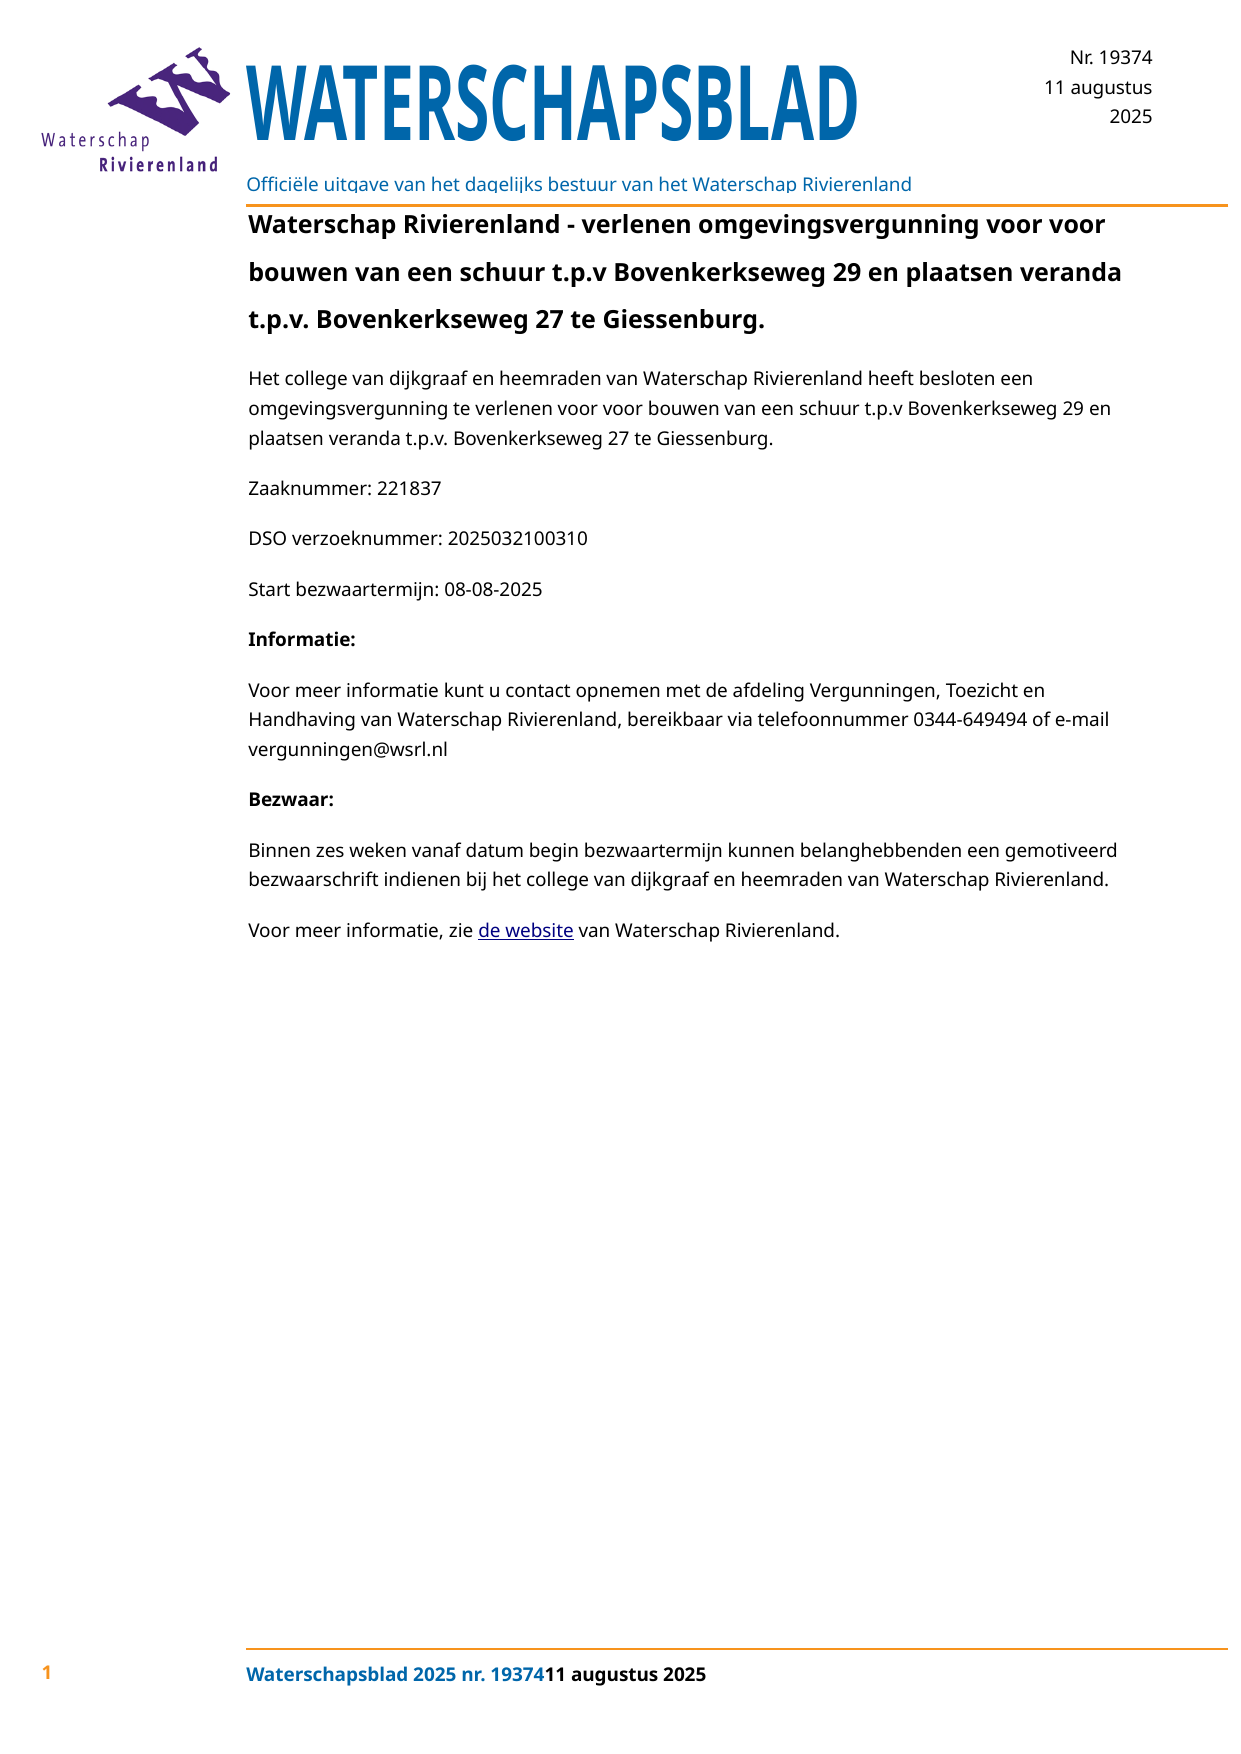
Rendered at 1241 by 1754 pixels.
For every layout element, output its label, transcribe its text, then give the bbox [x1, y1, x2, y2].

text Voor meer informatie kunt u contact opnemen met de afdeling Vergunningen, Toezicht en Handhaving van Waterschap Rivierenland, bereikbaar via telefoonnummer 0344-649494 of e-mail vergunningen@wsrl.nl [248, 677, 1152, 762]
text Het college van dijkgraaf en heemraden van Waterschap Rivierenland heeft besloten een omgevingsvergunning te verlenen voor voor bouwen van een schuur t.p.v Bovenkerkseweg 29 en plaatsen veranda t.p.v. Bovenkerkseweg 27 te Giessenburg. [248, 366, 1152, 450]
text Start bezwaartermijn: 08-08-2025 [248, 576, 1152, 602]
text Zaaknummer: 221837 [248, 475, 1152, 501]
text DSO verzoeknummer: 2025032100310 [248, 526, 1152, 551]
picture [41, 47, 231, 172]
text Bezwaar: [248, 786, 1152, 812]
text Voor meer informatie, zie de website van Waterschap Rivierenland. [248, 917, 1152, 942]
text Informatie: [248, 626, 1152, 652]
text Waterschap Rivierenland - verlenen omgevingsvergunning voor voor bouwen van een schuur t.p.v Bovenkerkseweg 29 en plaatsen veranda t.p.v. Bovenkerkseweg 27 te Giessenburg. [248, 207, 1152, 336]
text Binnen zes weken vanaf datum begin bezwaartermijn kunnen belanghebbenden een gemotiveerd bezwaarschrift indienen bij het college van dijkgraaf en heemraden van Waterschap Rivierenland. [248, 837, 1152, 892]
